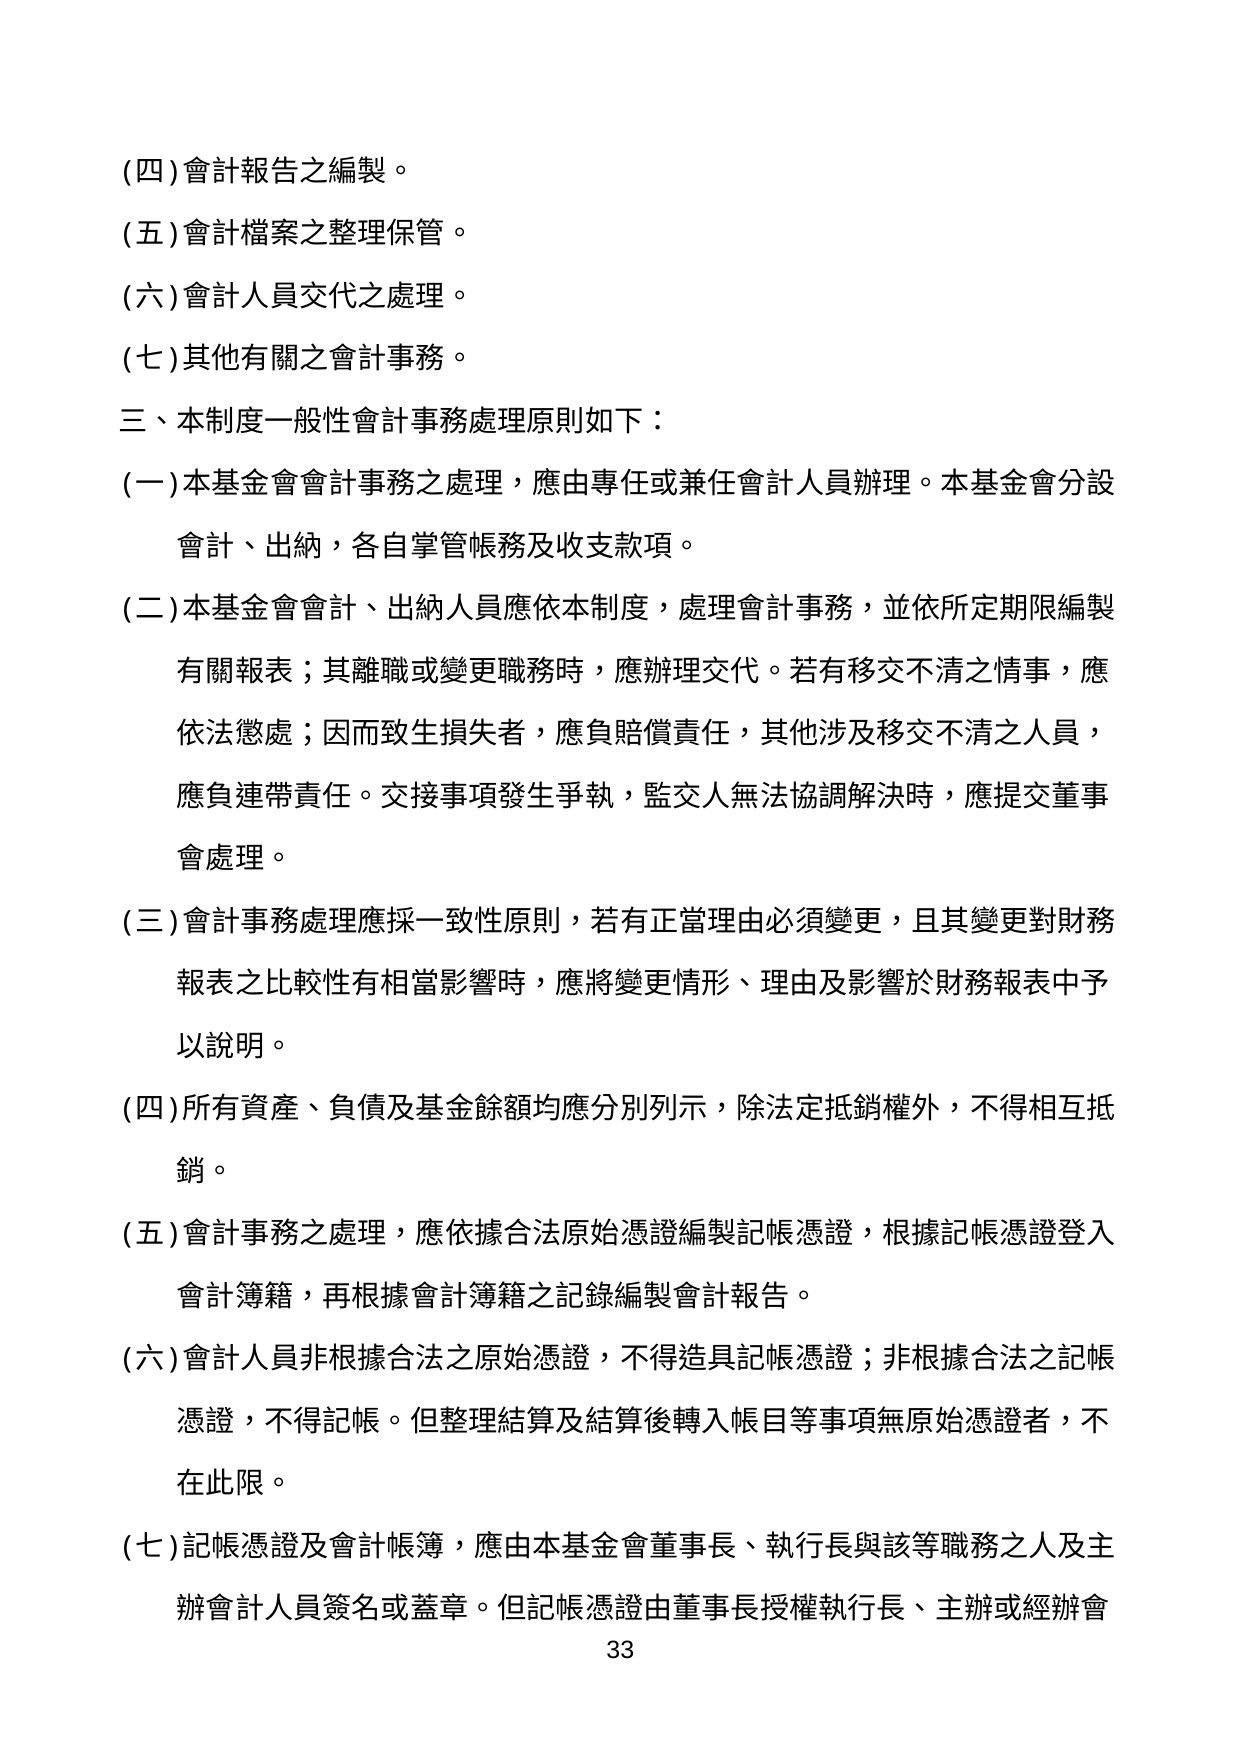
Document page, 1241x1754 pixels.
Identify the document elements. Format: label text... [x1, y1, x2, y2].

text 三、本制度一般性會計事務處理原則如下： [118, 377, 1122, 439]
text (五)會計事務之處理，應依據合法原始憑證編製記帳憑證，根據記帳憑證登入會計簿籍，再根據會計簿籍之記錄編製會計報告。 [118, 1189, 1122, 1314]
text (五)會計檔案之整理保管。 [118, 189, 1122, 252]
text (二)本基金會會計、出納人員應依本制度，處理會計事務，並依所定期限編製有關報表；其離職或變更職務時，應辦理交代。若有移交不清之情事，應依法懲處；因而致生損失者，應負賠償責任，其他涉及移交不清之人員，應負連帶責任。交接事項發生爭執，監交人無法協調解決時，應提交董事會處理。 [118, 564, 1122, 877]
text (六)會計人員交代之處理。 [118, 252, 1122, 314]
text (七)其他有關之會計事務。 [118, 314, 1122, 377]
text (七)記帳憑證及會計帳簿，應由本基金會董事長、執行長與該等職務之人及主辦會計人員簽名或蓋章。但記帳憑證由董事長授權執行長、主辦或經辦會 [118, 1502, 1122, 1627]
text (四)所有資產、負債及基金餘額均應分別列示，除法定抵銷權外，不得相互抵銷。 [118, 1064, 1122, 1189]
text (一)本基金會會計事務之處理，應由專任或兼任會計人員辦理。本基金會分設會計、出納，各自掌管帳務及收支款項。 [118, 439, 1122, 564]
text (三)會計事務處理應採一致性原則，若有正當理由必須變更，且其變更對財務報表之比較性有相當影響時，應將變更情形、理由及影響於財務報表中予以說明。 [118, 877, 1122, 1064]
text (六)會計人員非根據合法之原始憑證，不得造具記帳憑證；非根據合法之記帳憑證，不得記帳。但整理結算及結算後轉入帳目等事項無原始憑證者，不在此限。 [118, 1314, 1122, 1502]
text (四)會計報告之編製。 [118, 127, 1122, 189]
